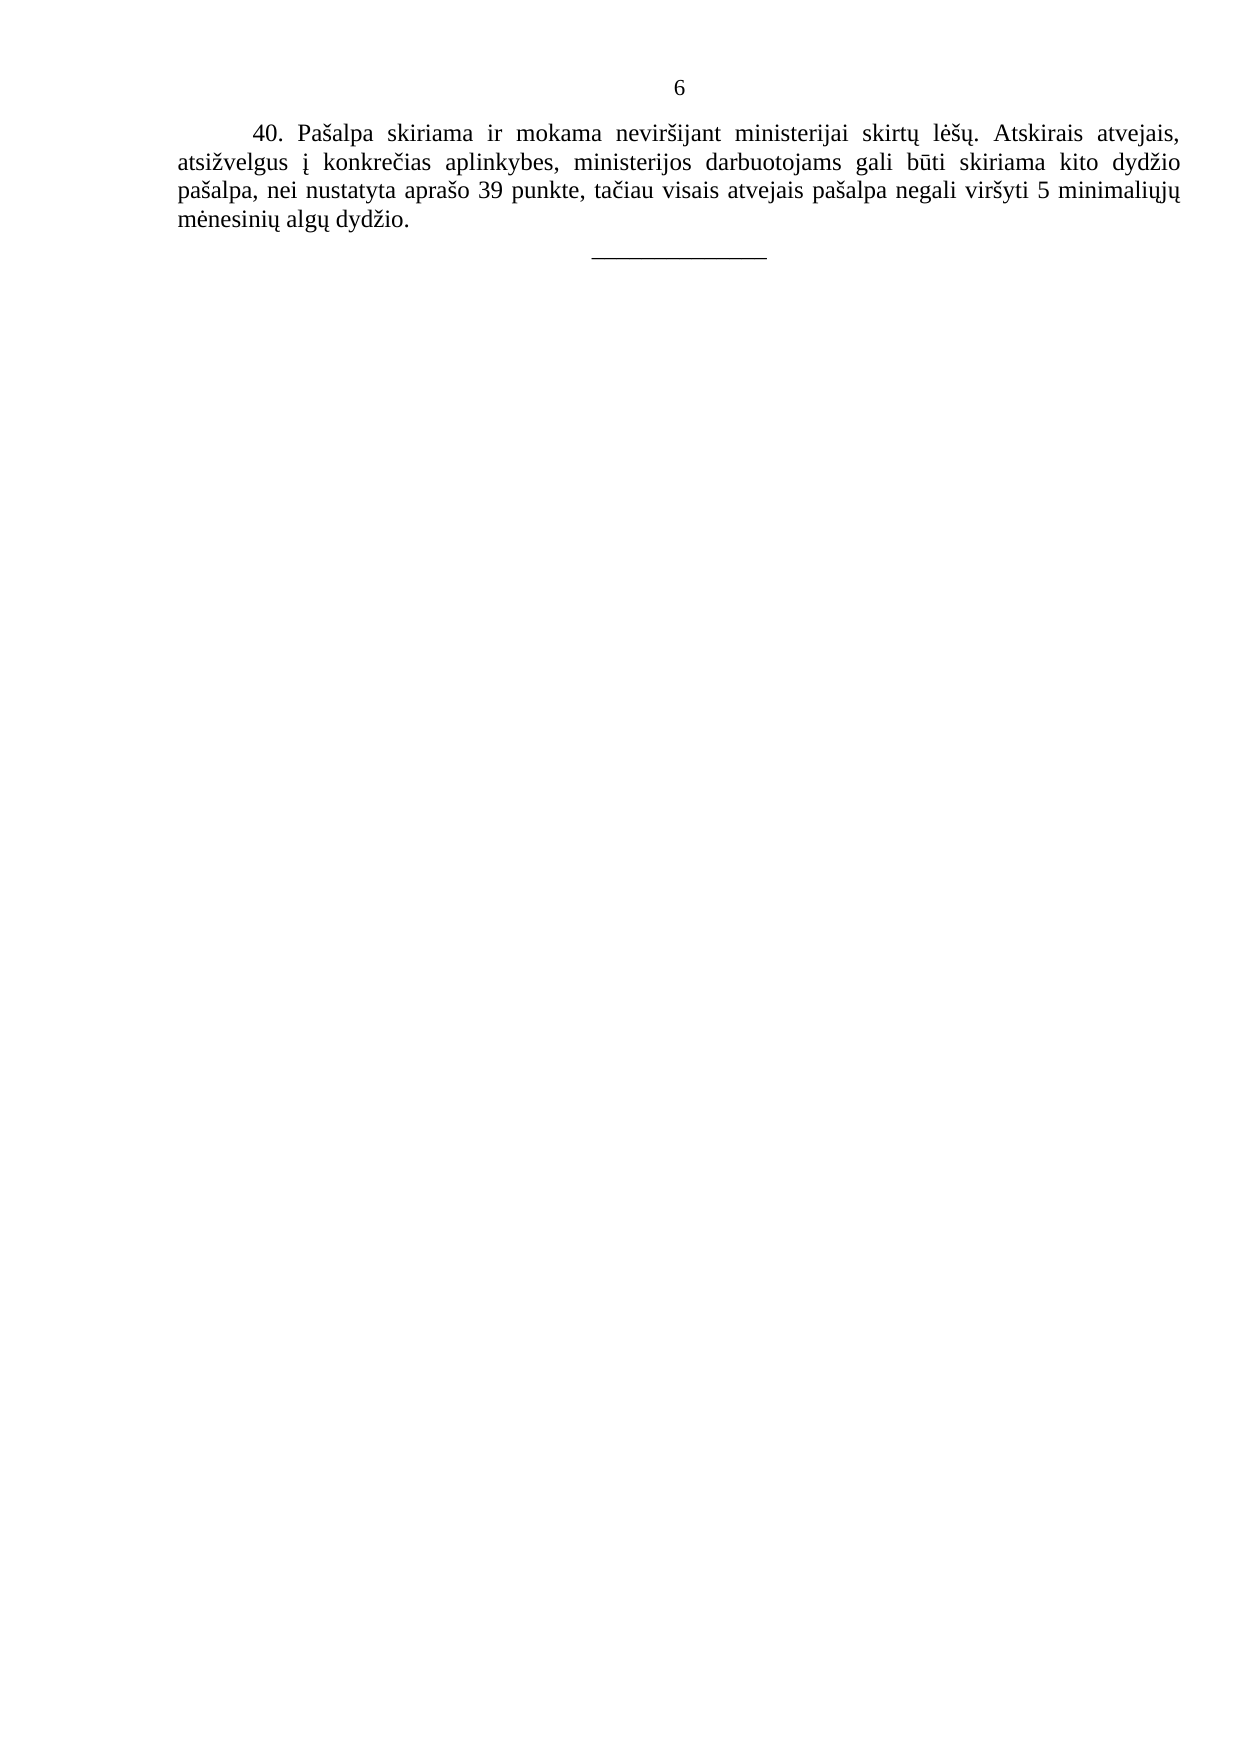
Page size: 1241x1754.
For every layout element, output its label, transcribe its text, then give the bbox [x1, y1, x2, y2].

text 40. Pašalpa skiriama ir mokama neviršijant ministerijai skirtų lėšų. Atskirais atvejais, atsižvelgus į konkrečias aplinkybes, ministerijos darbuotojams gali būti skiriama kito dydžio pašalpa, nei nustatyta aprašo 39 punkte, tačiau visais atvejais pašalpa negali viršyti 5 minimaliųjų mėnesinių algų dydžio. [177, 118, 1181, 233]
text ______________ [177, 233, 1181, 262]
